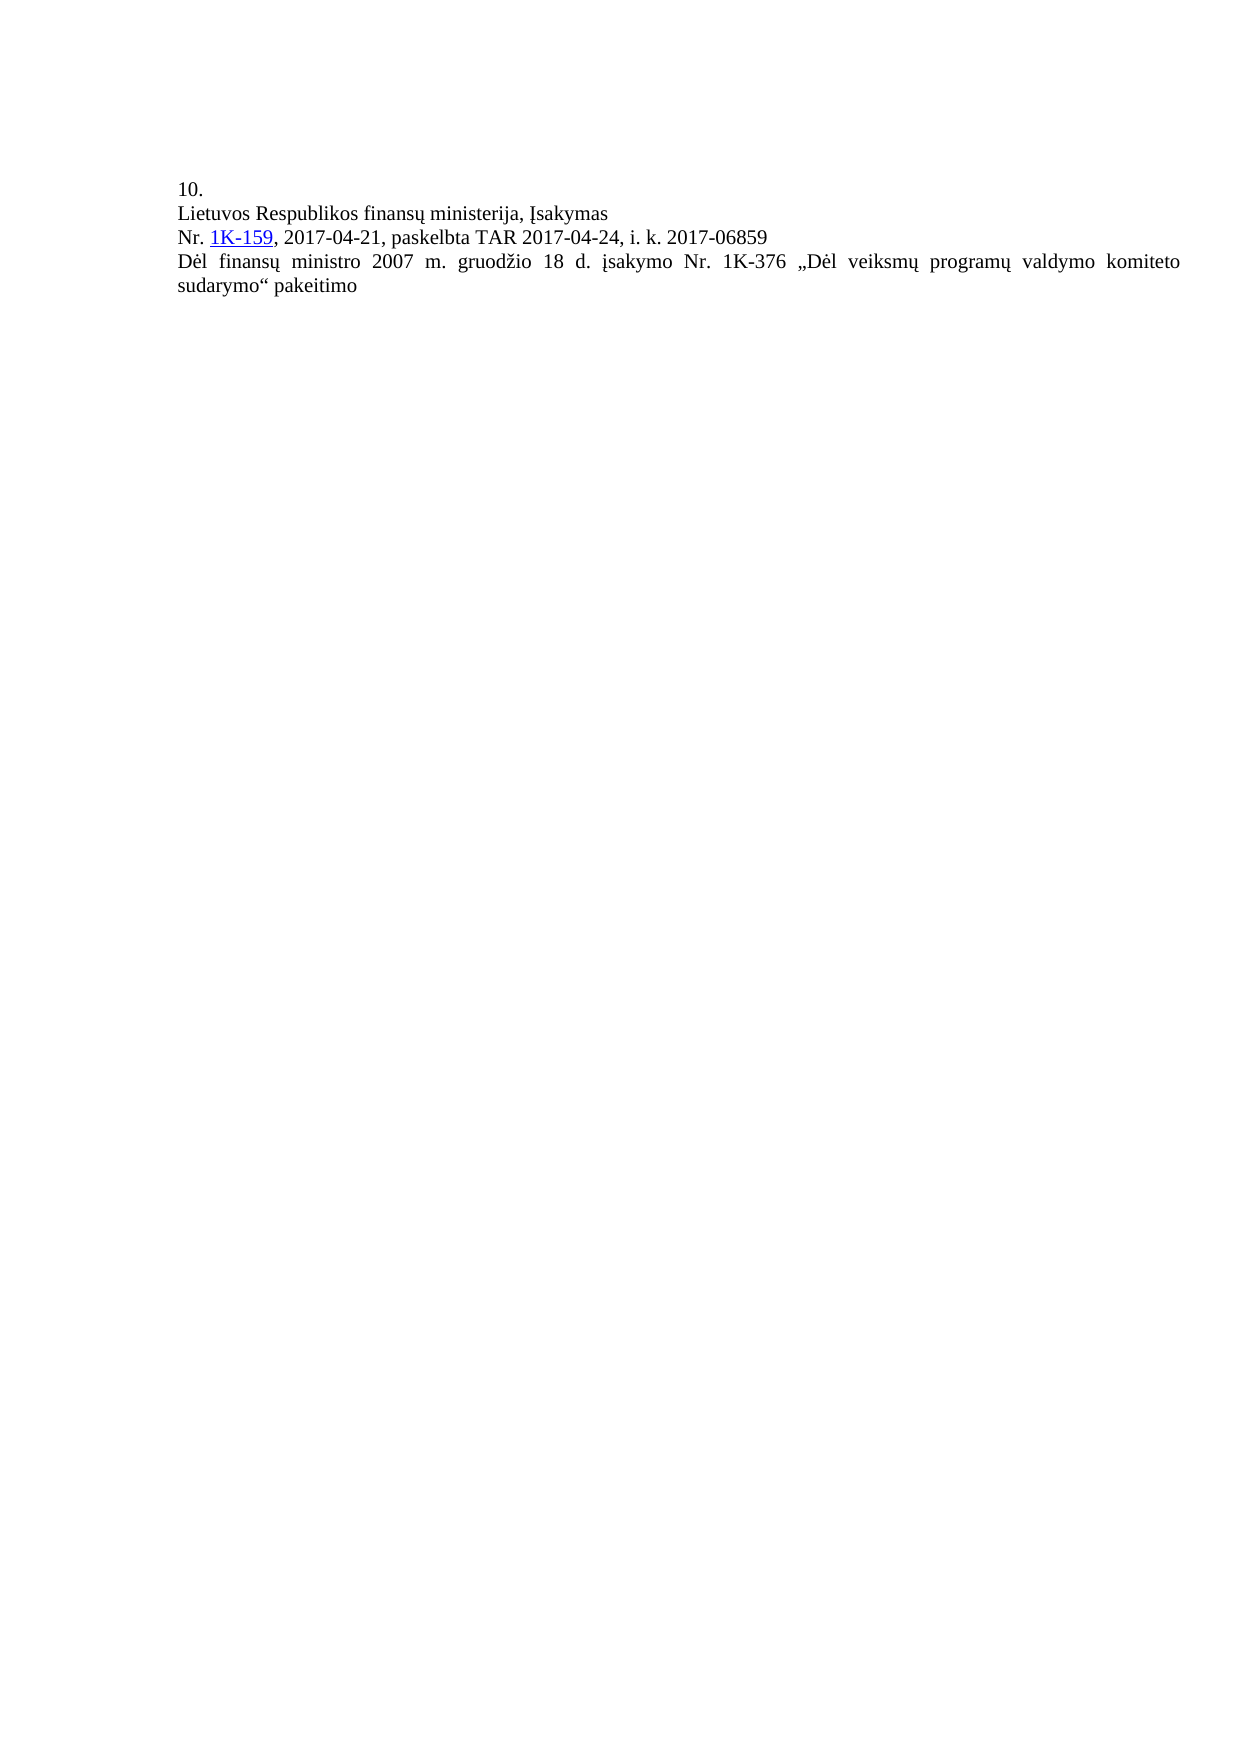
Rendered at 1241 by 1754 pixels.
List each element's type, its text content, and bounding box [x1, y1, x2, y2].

text Nr. 1K-159, 2017-04-21, paskelbta TAR 2017-04-24, i. k. 2017-06859 [177, 225, 1181, 249]
text 10. [177, 177, 1181, 201]
text Lietuvos Respublikos finansų ministerija, Įsakymas [177, 201, 1181, 225]
text Dėl finansų ministro 2007 m. gruodžio 18 d. įsakymo Nr. 1K-376 „Dėl veiksmų programų valdymo komiteto sudarymo“ pakeitimo [177, 249, 1181, 297]
